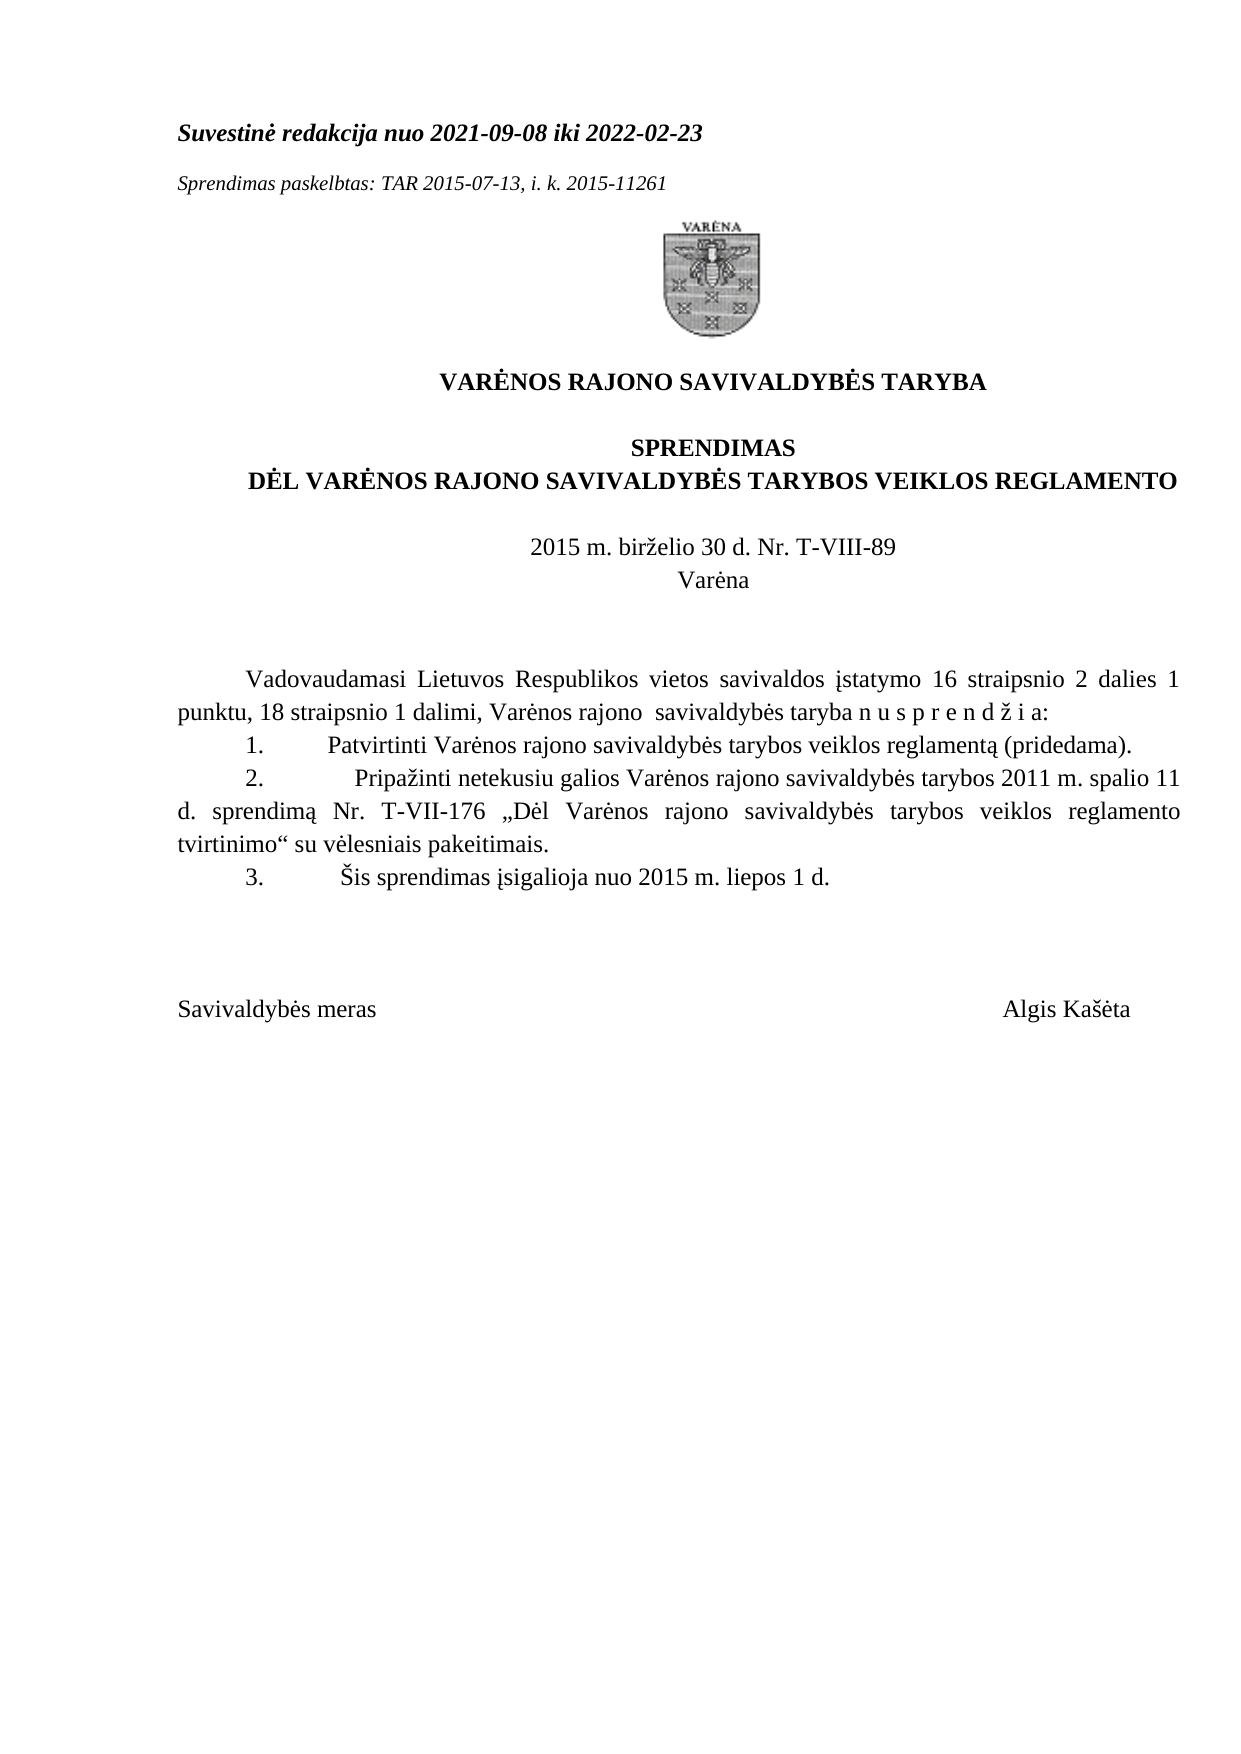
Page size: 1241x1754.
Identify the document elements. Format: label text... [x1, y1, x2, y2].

text Vadovaudamasi Lietuvos Respublikos vietos savivaldos įstatymo 16 straipsnio 2 dalies 1 punktu, 18 straipsnio 1 dalimi, Varėnos rajono savivaldybės taryba n u s p r e n d ž i a: [177, 664, 1181, 726]
text 2015 m. birželio 30 d. Nr. T-VIII-89 [177, 532, 1181, 561]
text 3. Šis sprendimas įsigalioja nuo 2015 m. liepos 1 d. [177, 862, 1181, 891]
text Savivaldybės meras Algis Kašėta [177, 994, 1181, 1023]
text Sprendimas paskelbtas: TAR 2015-07-13, i. k. 2015-11261 [177, 171, 1181, 195]
text Suvestinė redakcija nuo 2021-09-08 iki 2022-02-23 [177, 118, 1181, 147]
text Varėna [177, 565, 1181, 594]
text 1. Patvirtinti Varėnos rajono savivaldybės tarybos veiklos reglamentą (pridedama). [177, 730, 1181, 759]
text VARĖNOS RAJONO SAVIVALDYBĖS TARYBA [177, 367, 1181, 396]
text SPRENDIMAS [177, 433, 1181, 462]
text 2. Pripažinti netekusiu galios Varėnos rajono savivaldybės tarybos 2011 m. spalio 11 d. sprendimą Nr. T-VII-176 „Dėl Varėnos rajono savivaldybės tarybos veiklos reglamento tvirtinimo“ su vėlesniais pakeitimais. [177, 763, 1181, 858]
text DĖL VARĖNOS RAJONO SAVIVALDYBĖS TARYBOS VEIKLOS REGLAMENTO [177, 466, 1181, 495]
